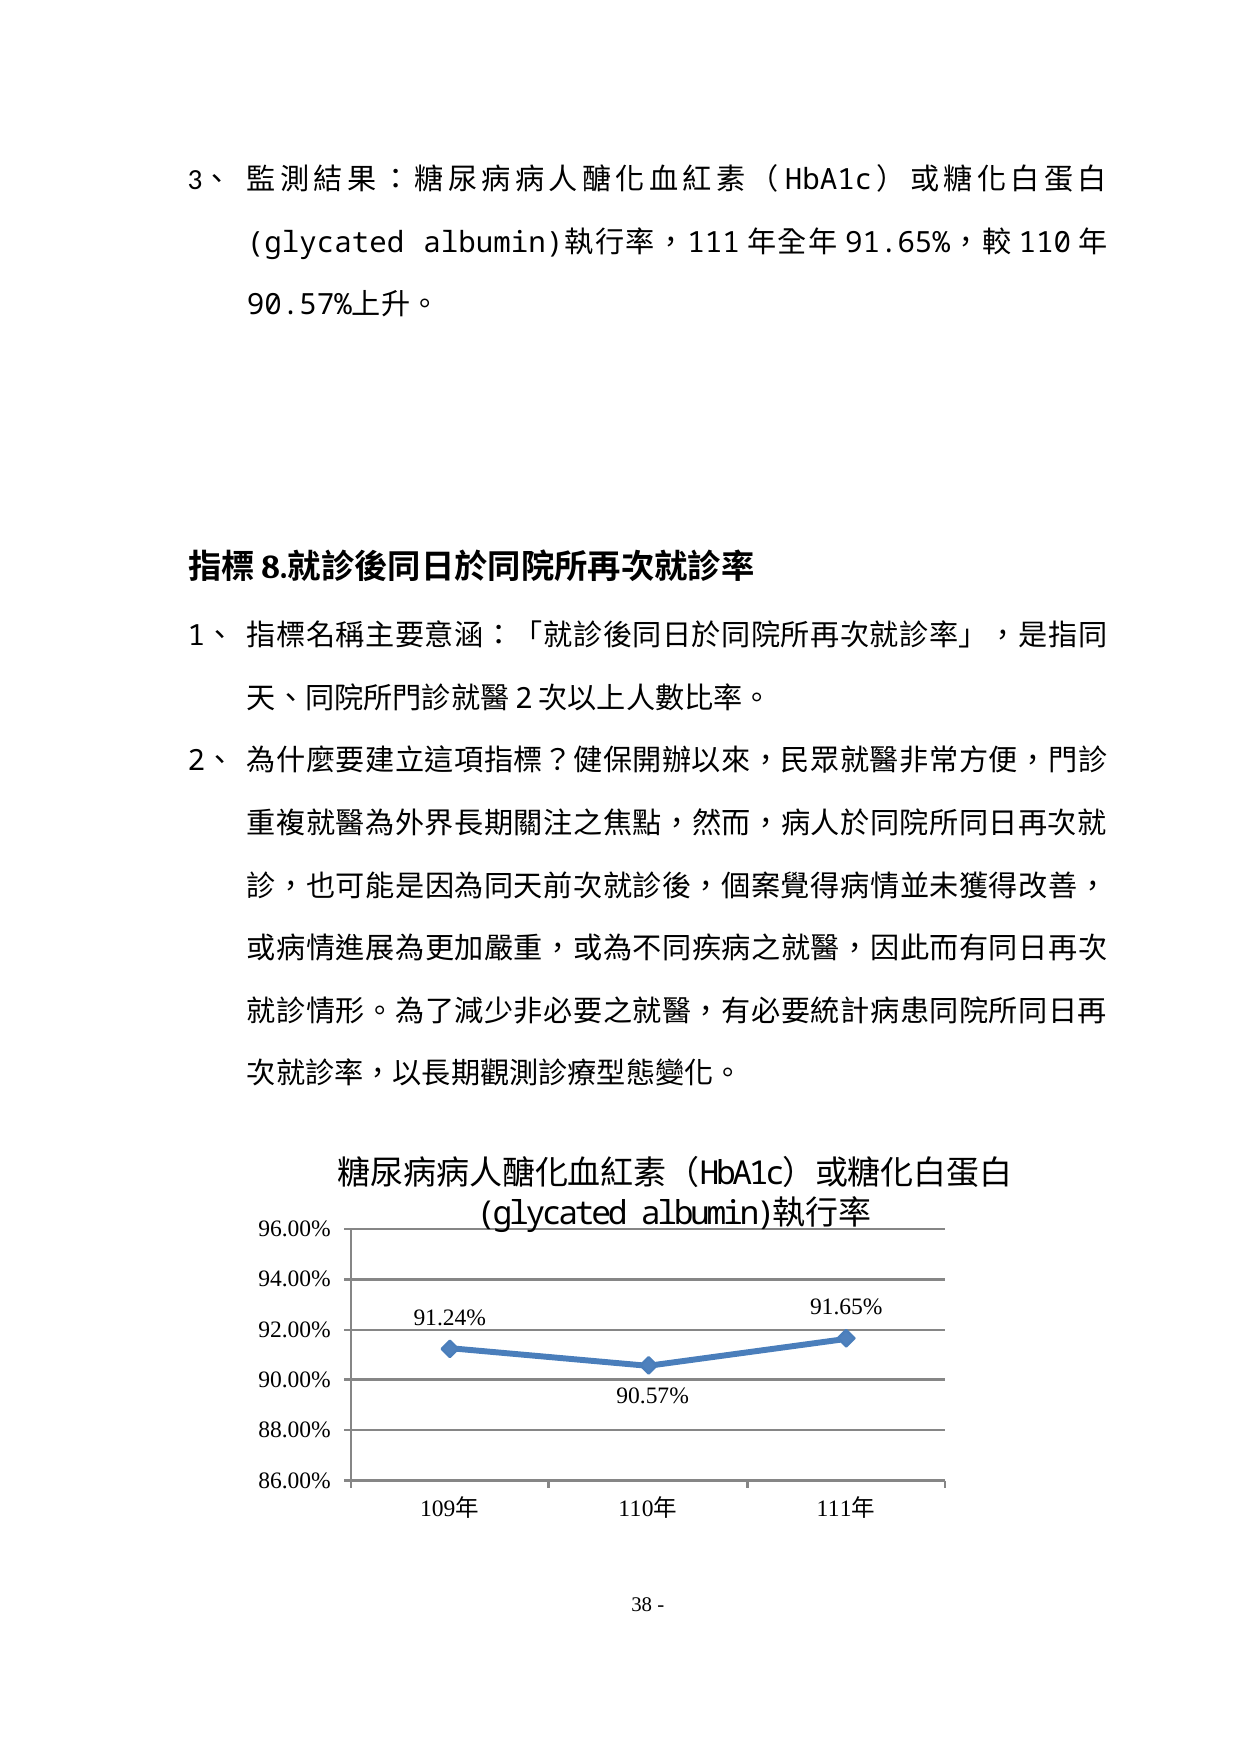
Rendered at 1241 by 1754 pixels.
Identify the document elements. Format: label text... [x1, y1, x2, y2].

list 指標名稱主要意涵：「就診後同日於同院所再次就診率」，是指同天、同院所門診就醫2次以上人數比率。 [187, 592, 1107, 717]
list 監測結果：糖尿病病人醣化血紅素（HbA1c）或糖化白蛋白(glycated albumin)執行率，111年全年91.65%，較110年90.57%上升。 [187, 135, 1107, 323]
subtitle 指標8.就診後同日於同院所再次就診率 [188, 523, 1109, 585]
list 為什麼要建立這項指標？健保開辦以來，民眾就醫非常方便，門診重複就醫為外界長期關注之焦點，然而，病人於同院所同日再次就診，也可能是因為同天前次就診後，個案覺得病情並未獲得改善，或病情進展為更加嚴重，或為不同疾病之就醫，因此而有同日再次就診情形。為了減少非必要之就醫，有必要統計病患同院所同日再次就診率，以長期觀測診療型態變化。 [187, 717, 1107, 1092]
